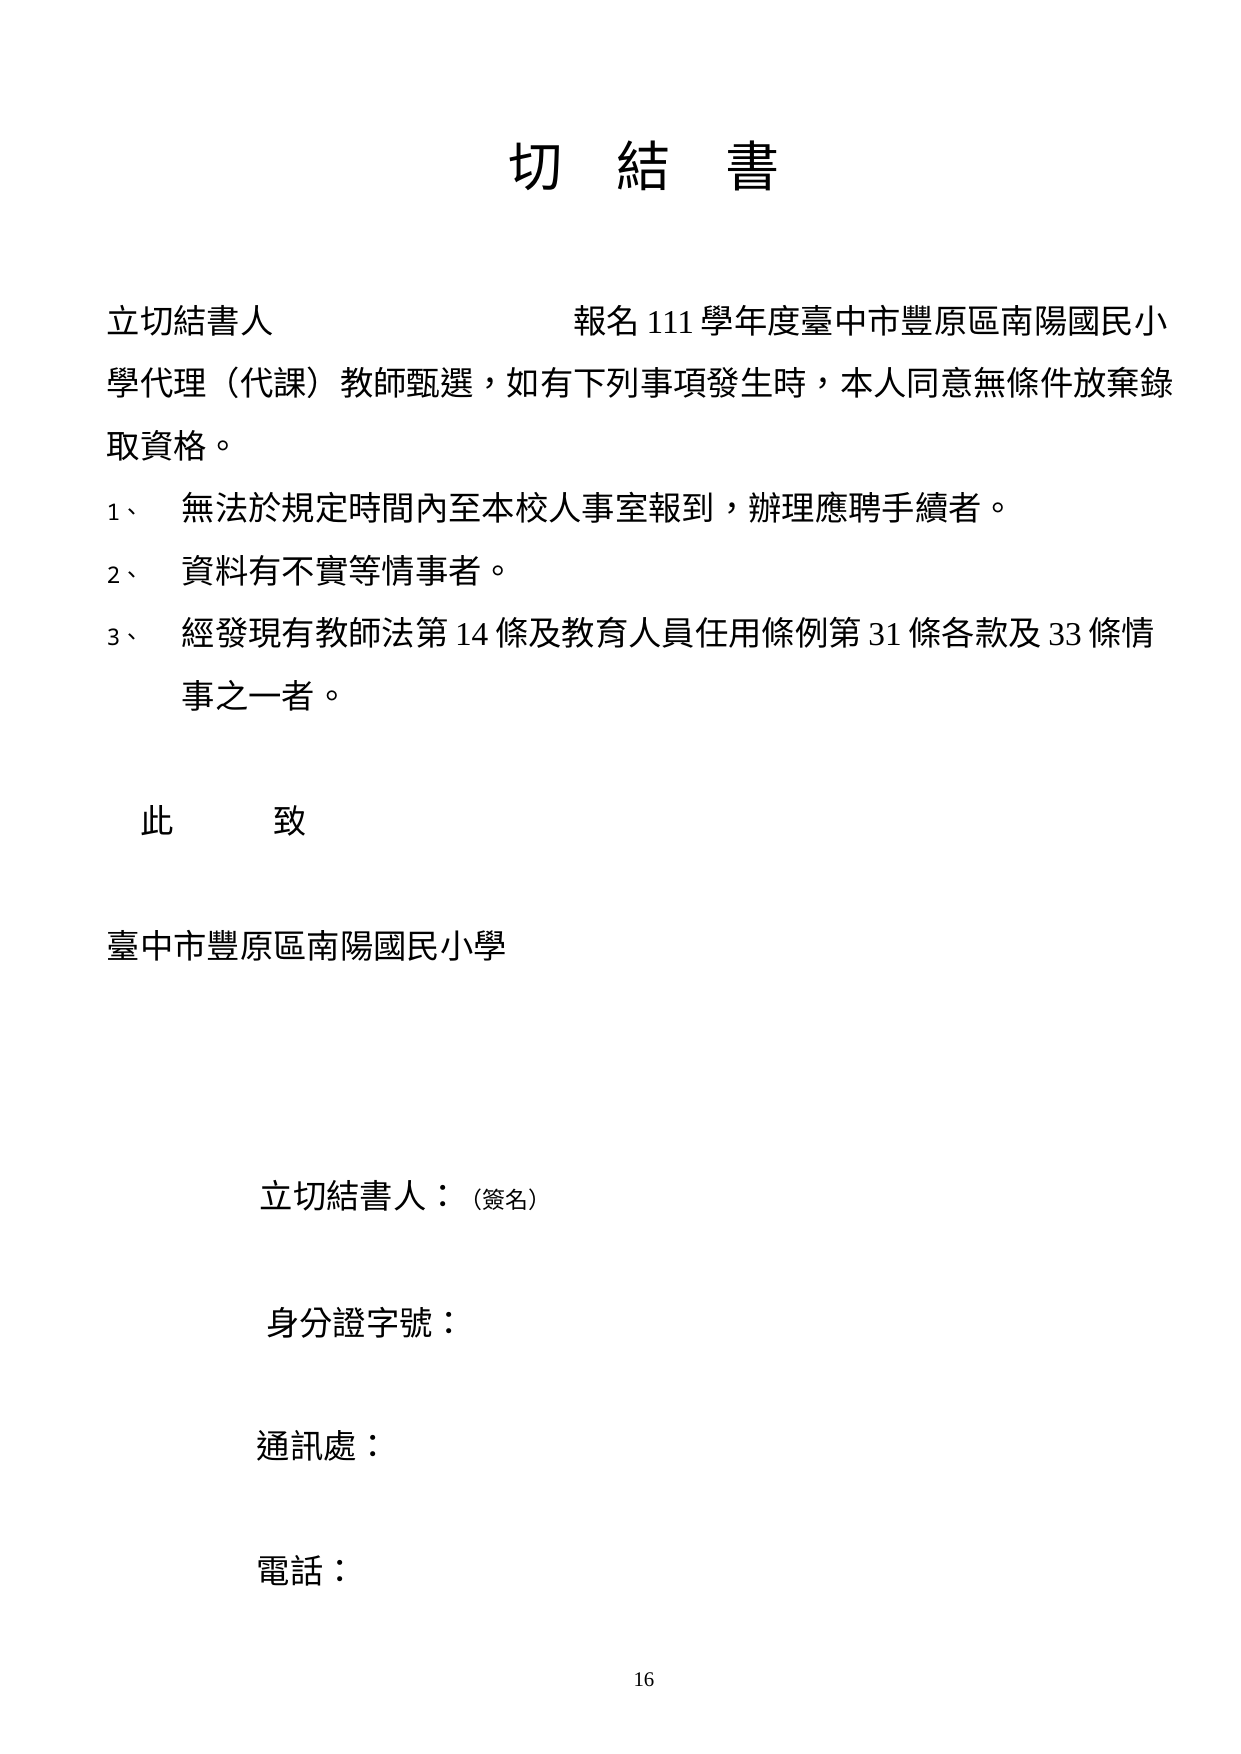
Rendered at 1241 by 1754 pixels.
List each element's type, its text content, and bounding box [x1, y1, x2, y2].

list 無法於規定時間內至本校人事室報到，辦理應聘手續者。 [106, 465, 1181, 527]
list 經發現有教師法第14條及教育人員任用條例第31條各款及33條情事之一者。 [106, 590, 1181, 715]
text 臺中市豐原區南陽國民小學 [106, 902, 1181, 965]
text 電話： [106, 1527, 1181, 1590]
text 此 致 [106, 777, 1181, 840]
text 立切結書人 報名111學年度臺中市豐原區南陽國民小學代理（代課）教師甄選，如有下列事項發生時，本人同意無條件放棄錄取資格。 [106, 277, 1181, 465]
text 身分證字號： [106, 1277, 1181, 1340]
text 立切結書人：（簽名） [106, 1152, 1181, 1215]
list 資料有不實等情事者。 [106, 527, 1181, 590]
text 切 結 書 [106, 90, 1181, 215]
text 通訊處： [106, 1402, 1181, 1465]
